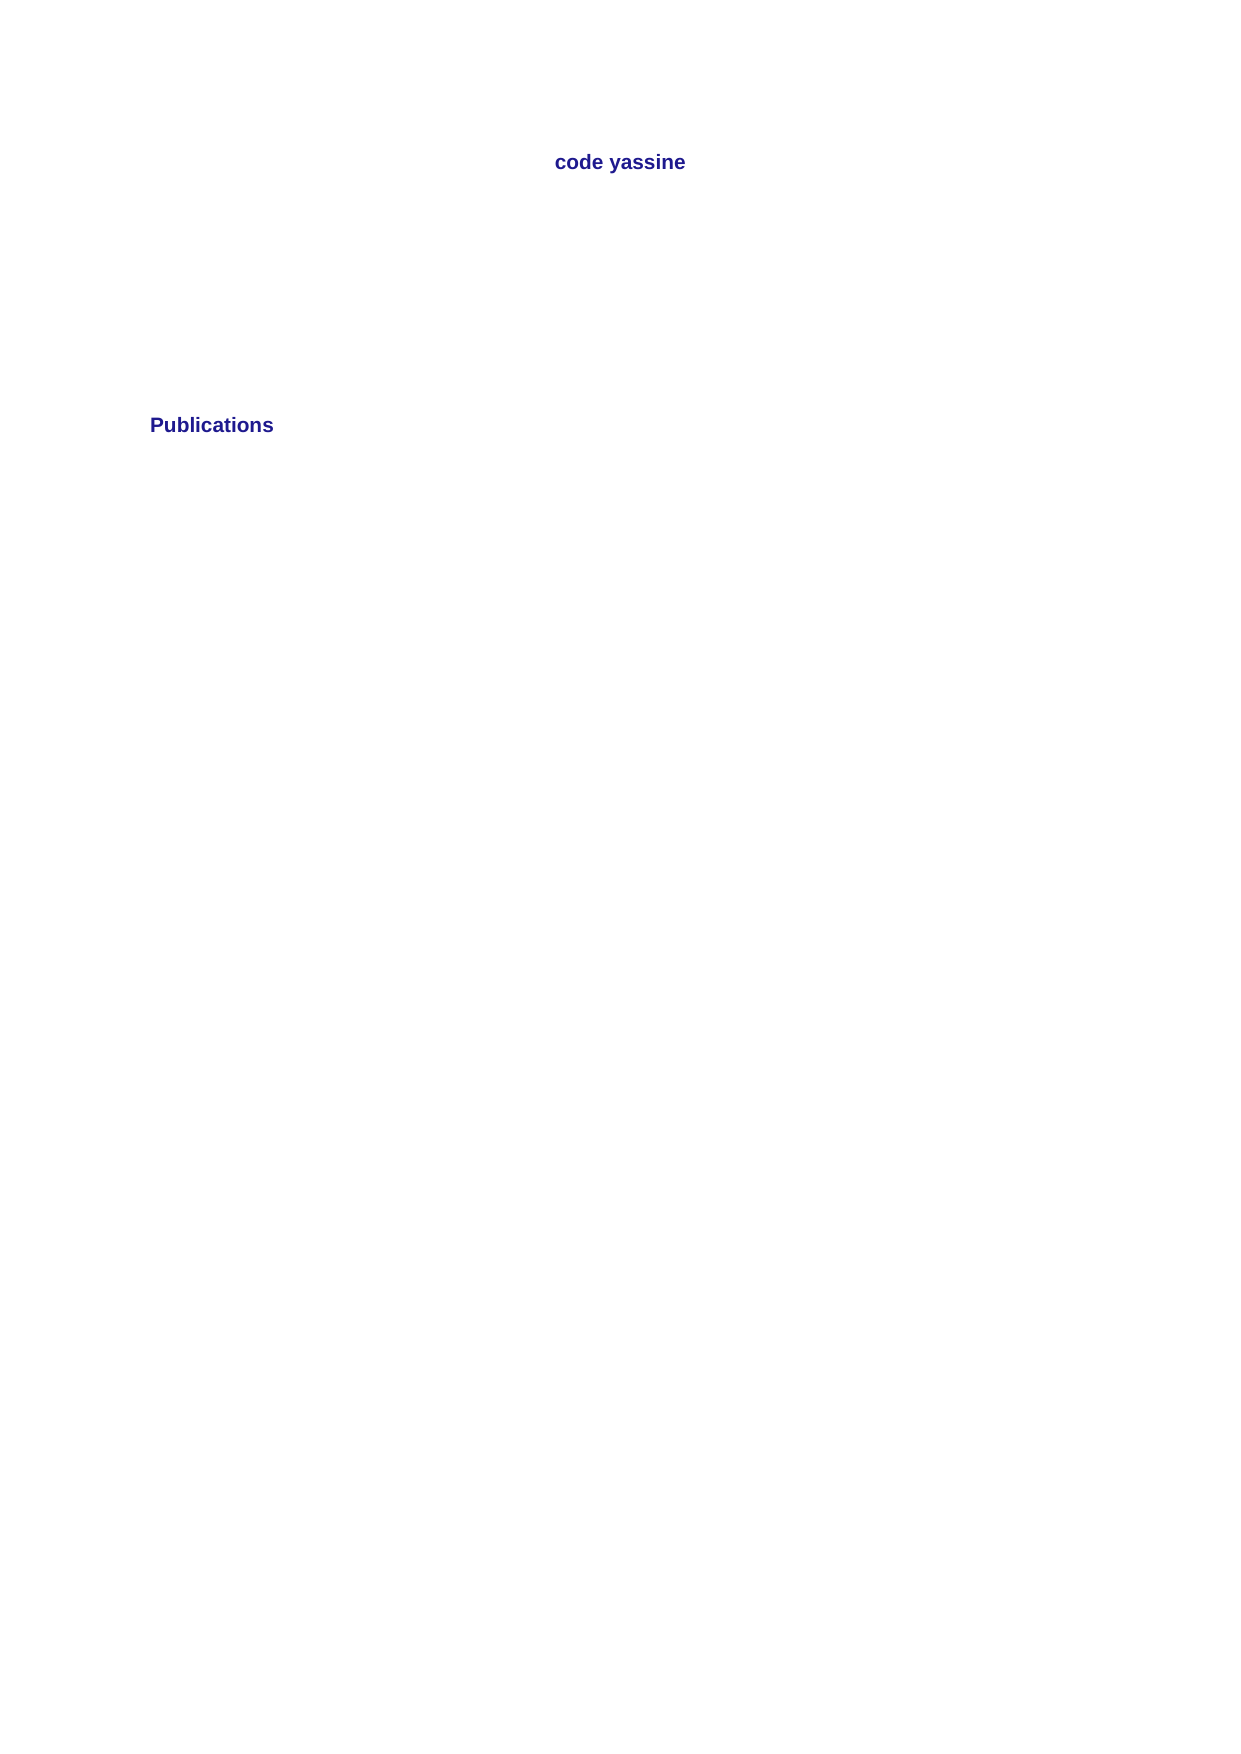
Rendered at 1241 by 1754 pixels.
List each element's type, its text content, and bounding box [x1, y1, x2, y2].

subtitle Publications [150, 412, 1090, 436]
subtitle code yassine [150, 150, 1090, 174]
